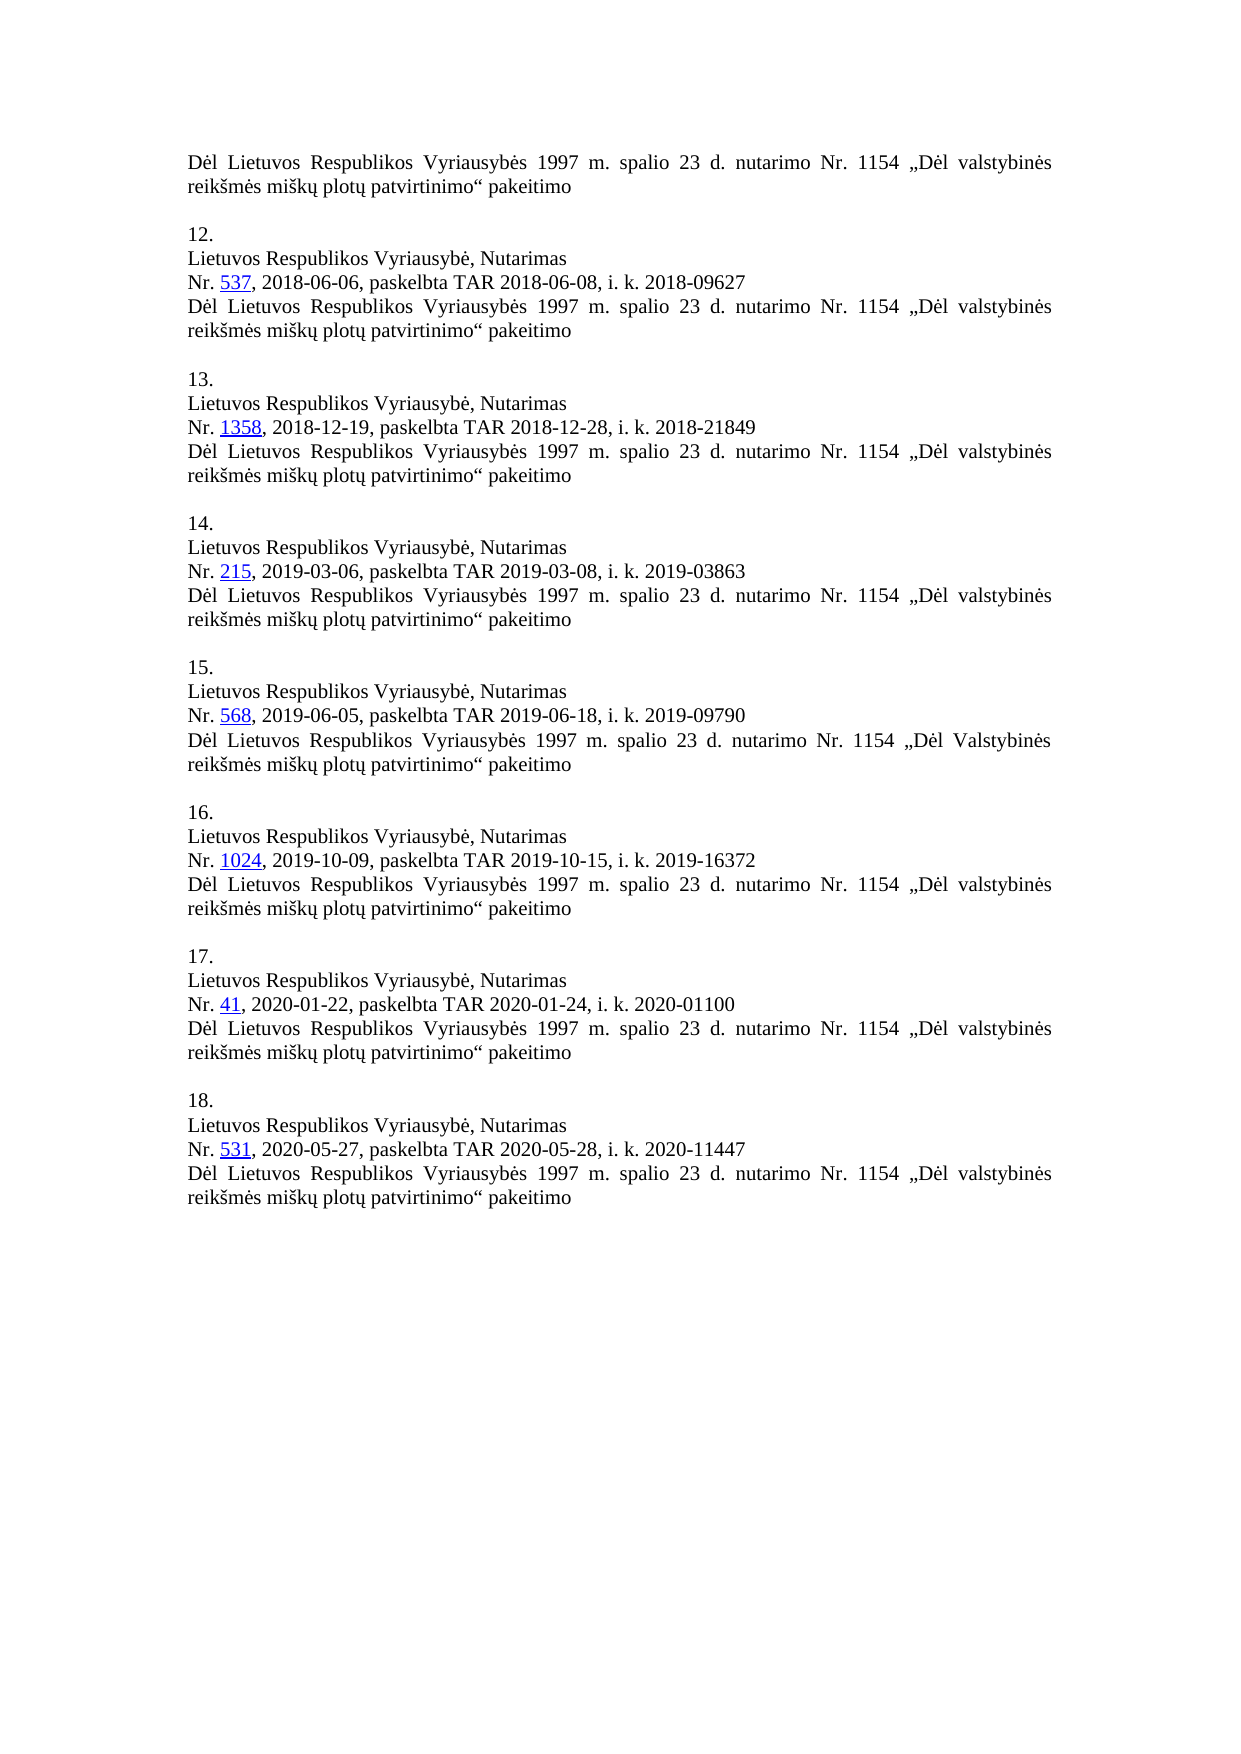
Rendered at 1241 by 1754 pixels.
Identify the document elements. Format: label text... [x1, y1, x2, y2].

text Lietuvos Respublikos Vyriausybė, Nutarimas [187, 535, 1053, 559]
text Nr. 41, 2020-01-22, paskelbta TAR 2020-01-24, i. k. 2020-01100 [187, 992, 1053, 1016]
text 18. [187, 1088, 1053, 1112]
text 15. [187, 655, 1053, 679]
text 12. [187, 222, 1053, 246]
text Nr. 1024, 2019-10-09, paskelbta TAR 2019-10-15, i. k. 2019-16372 [187, 848, 1053, 872]
text Nr. 215, 2019-03-06, paskelbta TAR 2019-03-08, i. k. 2019-03863 [187, 559, 1053, 583]
text Dėl Lietuvos Respublikos Vyriausybės 1997 m. spalio 23 d. nutarimo Nr. 1154 „Dėl valstybinės reikšmės miškų plotų patvirtinimo“ pakeitimo [187, 294, 1053, 342]
text Dėl Lietuvos Respublikos Vyriausybės 1997 m. spalio 23 d. nutarimo Nr. 1154 „Dėl valstybinės reikšmės miškų plotų patvirtinimo“ pakeitimo [187, 439, 1053, 487]
text Dėl Lietuvos Respublikos Vyriausybės 1997 m. spalio 23 d. nutarimo Nr. 1154 „Dėl valstybinės reikšmės miškų plotų patvirtinimo“ pakeitimo [187, 872, 1053, 920]
text Lietuvos Respublikos Vyriausybė, Nutarimas [187, 246, 1053, 270]
text Dėl Lietuvos Respublikos Vyriausybės 1997 m. spalio 23 d. nutarimo Nr. 1154 „Dėl Valstybinės reikšmės miškų plotų patvirtinimo“ pakeitimo [187, 727, 1053, 776]
text 17. [187, 944, 1053, 968]
text Lietuvos Respublikos Vyriausybė, Nutarimas [187, 824, 1053, 848]
text 14. [187, 511, 1053, 535]
text Dėl Lietuvos Respublikos Vyriausybės 1997 m. spalio 23 d. nutarimo Nr. 1154 „Dėl valstybinės reikšmės miškų plotų patvirtinimo“ pakeitimo [187, 150, 1053, 198]
text Nr. 531, 2020-05-27, paskelbta TAR 2020-05-28, i. k. 2020-11447 [187, 1137, 1053, 1161]
text Nr. 537, 2018-06-06, paskelbta TAR 2018-06-08, i. k. 2018-09627 [187, 270, 1053, 294]
text Dėl Lietuvos Respublikos Vyriausybės 1997 m. spalio 23 d. nutarimo Nr. 1154 „Dėl valstybinės reikšmės miškų plotų patvirtinimo“ pakeitimo [187, 1016, 1053, 1064]
text 16. [187, 800, 1053, 824]
text Dėl Lietuvos Respublikos Vyriausybės 1997 m. spalio 23 d. nutarimo Nr. 1154 „Dėl valstybinės reikšmės miškų plotų patvirtinimo“ pakeitimo [187, 1161, 1053, 1209]
text Lietuvos Respublikos Vyriausybė, Nutarimas [187, 1112, 1053, 1137]
text Lietuvos Respublikos Vyriausybė, Nutarimas [187, 679, 1053, 703]
text Lietuvos Respublikos Vyriausybė, Nutarimas [187, 968, 1053, 992]
text Nr. 568, 2019-06-05, paskelbta TAR 2019-06-18, i. k. 2019-09790 [187, 703, 1053, 727]
text Lietuvos Respublikos Vyriausybė, Nutarimas [187, 391, 1053, 415]
text 13. [187, 367, 1053, 391]
text Dėl Lietuvos Respublikos Vyriausybės 1997 m. spalio 23 d. nutarimo Nr. 1154 „Dėl valstybinės reikšmės miškų plotų patvirtinimo“ pakeitimo [187, 583, 1053, 631]
text Nr. 1358, 2018-12-19, paskelbta TAR 2018-12-28, i. k. 2018-21849 [187, 415, 1053, 439]
